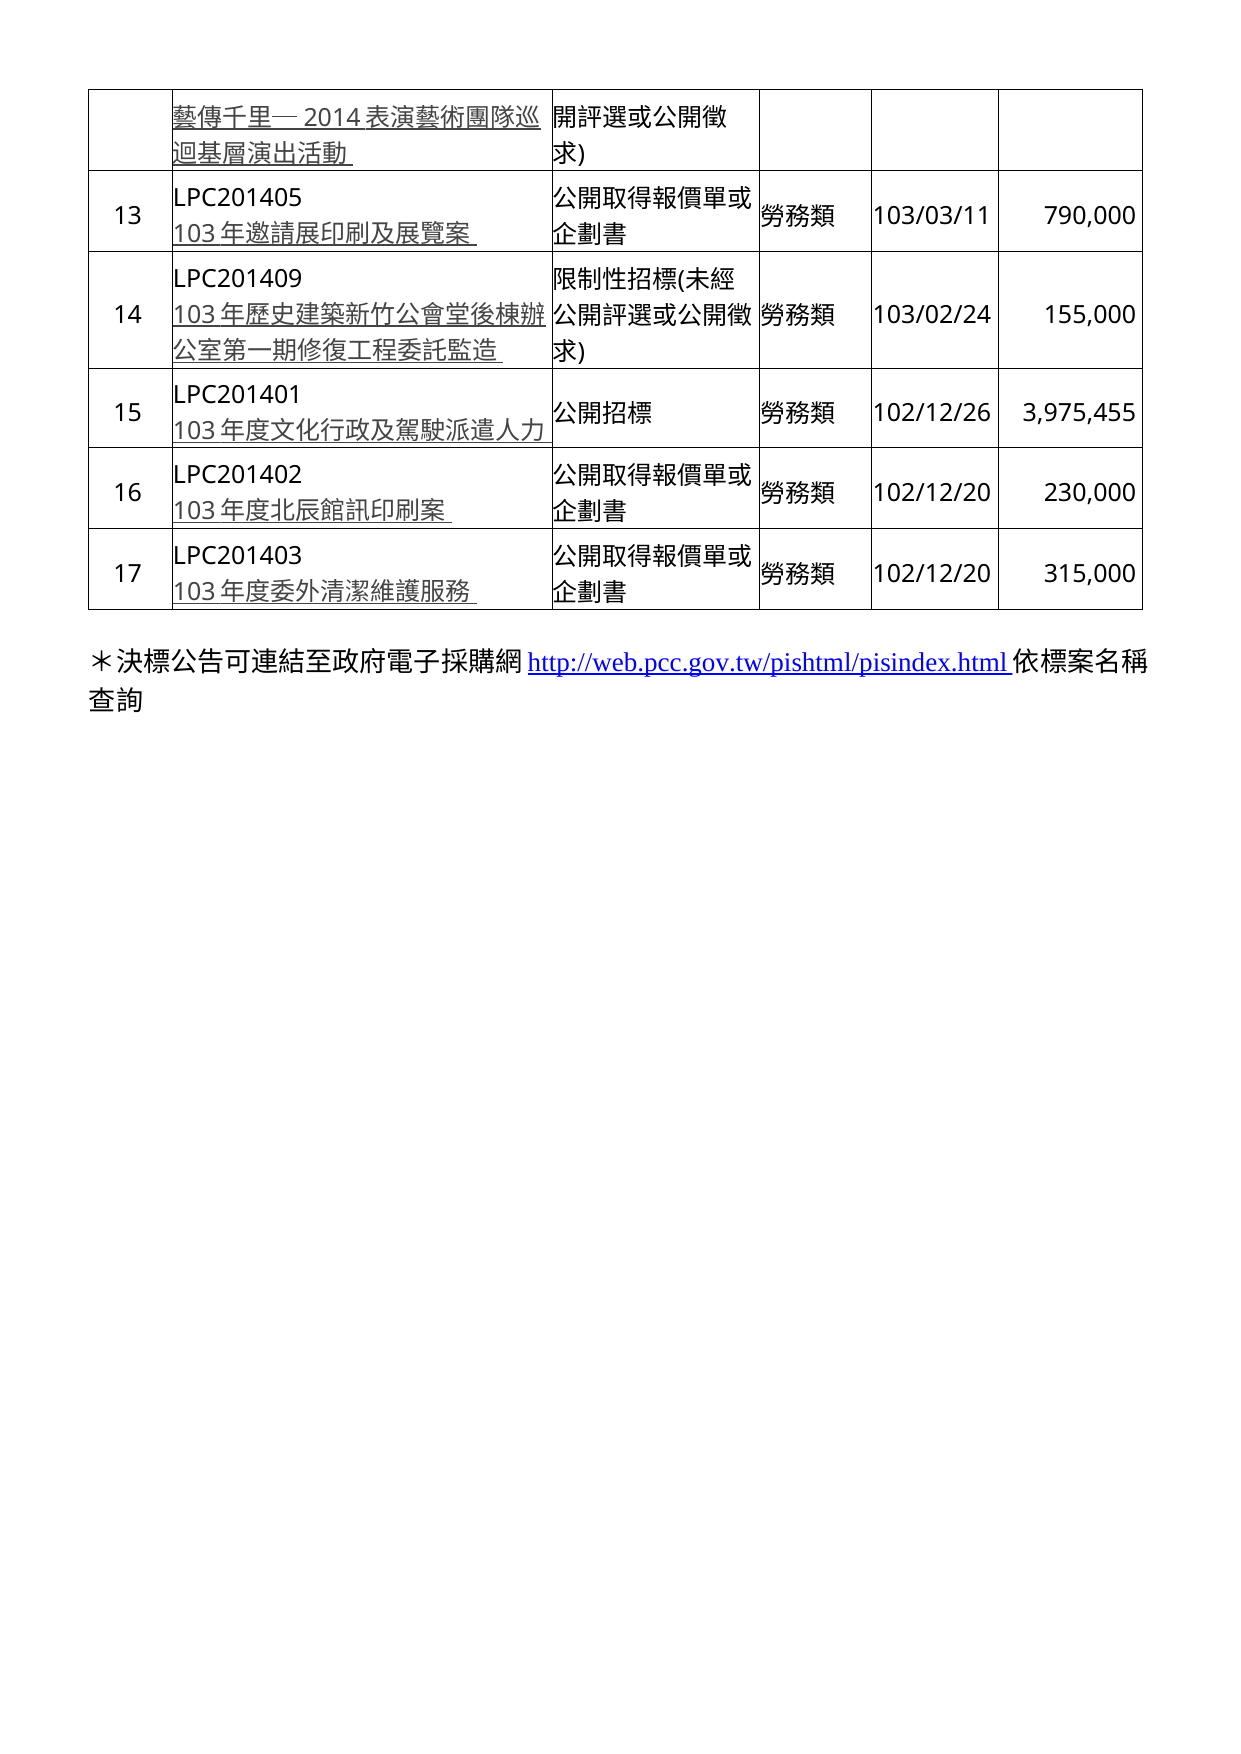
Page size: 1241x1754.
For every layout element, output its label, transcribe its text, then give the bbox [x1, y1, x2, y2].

table_cell LPC201409 103年歷史建築新竹公會堂後棟辦公室第一期修復工程委託監造 [173, 252, 552, 368]
table_cell 16 [89, 448, 172, 528]
table_cell 勞務類 [760, 252, 871, 368]
table_cell 14 [89, 252, 172, 368]
table_cell 限制性招標(未經公開評選或公開徵求) [553, 252, 759, 368]
table_cell LPC201401 103年度文化行政及駕駛派遣人力 [173, 369, 552, 442]
table_cell 103/03/11 [872, 171, 998, 251]
table_cell LPC201402 103年度北辰館訊印刷案 [173, 448, 552, 528]
table_cell 開評選或公開徵求) [553, 90, 759, 170]
table_cell 勞務類 [760, 448, 871, 528]
table_cell 102/12/20 [872, 529, 998, 609]
table_cell 103/02/24 [872, 252, 998, 368]
table_cell 勞務類 [760, 369, 871, 447]
table_cell 790,000 [999, 171, 1142, 251]
table_cell 勞務類 [760, 171, 871, 251]
table_cell LPC201403 103年度委外清潔維護服務 [173, 529, 552, 609]
table_cell 3,975,455 [999, 369, 1142, 447]
table_cell 公開取得報價單或企劃書 [553, 448, 759, 528]
table_cell 公開取得報價單或企劃書 [553, 171, 759, 251]
table_cell [89, 90, 172, 170]
table_cell 公開招標 [553, 369, 759, 447]
table_cell 勞務類 [760, 529, 871, 609]
table_cell 155,000 [999, 252, 1142, 368]
table_cell [872, 90, 998, 170]
table_cell 17 [89, 529, 172, 609]
table_cell [999, 90, 1142, 170]
table_cell 15 [89, 369, 172, 447]
table_cell 102/12/20 [872, 448, 998, 528]
table_cell 230,000 [999, 448, 1142, 528]
table_cell 102/12/26 [872, 369, 998, 447]
table_cell 公開取得報價單或企劃書 [553, 529, 759, 609]
table_cell LPC201405 103年邀請展印刷及展覽案 [173, 171, 552, 251]
table_cell [173, 443, 552, 447]
table_cell 藝傳千里─ 2014表演藝術團隊巡迴基層演出活動 [173, 90, 552, 170]
table_cell 315,000 [999, 529, 1142, 609]
table_cell 13 [89, 171, 172, 251]
table_cell [760, 90, 871, 170]
text ＊決標公告可連結至政府電子採購網http://web.pcc.gov.tw/pishtml/pisindex.html依標案名稱查詢 [89, 640, 1152, 718]
